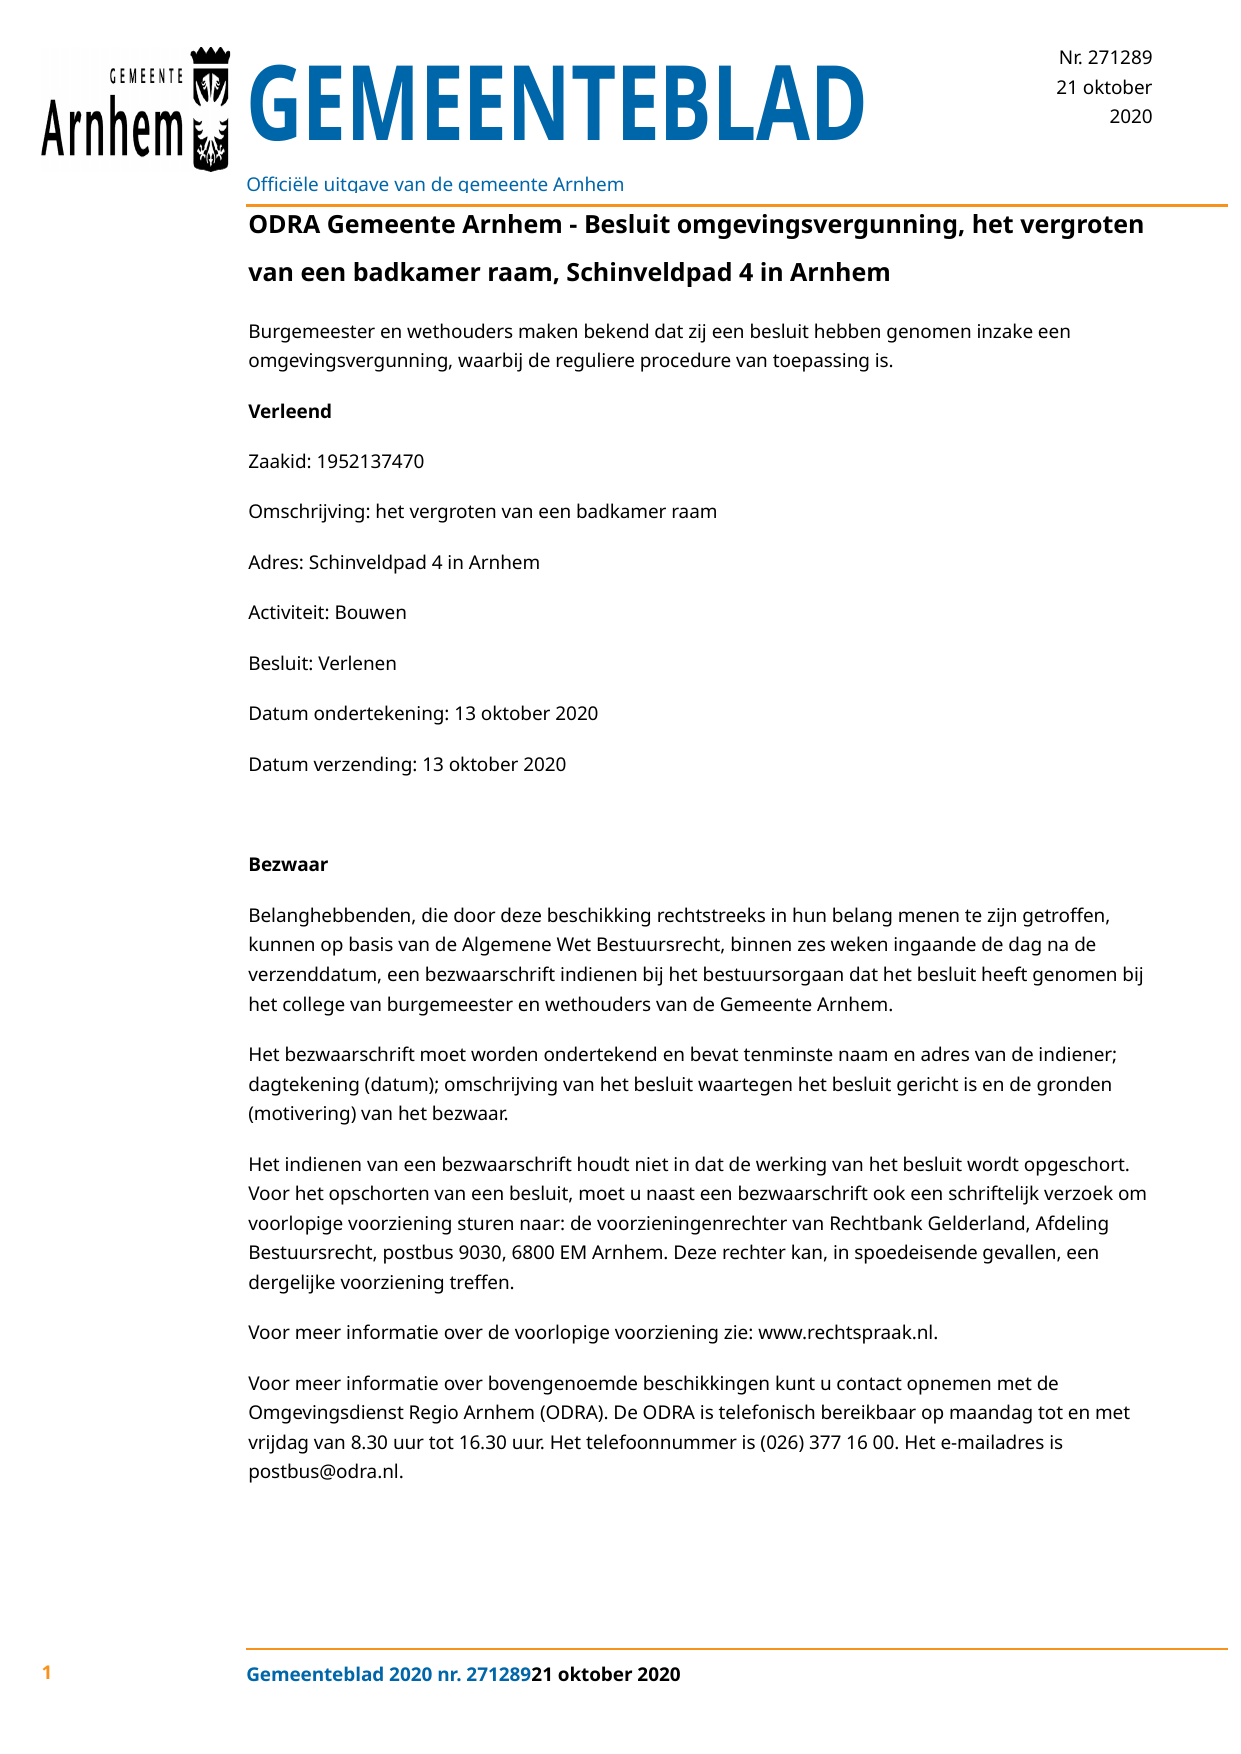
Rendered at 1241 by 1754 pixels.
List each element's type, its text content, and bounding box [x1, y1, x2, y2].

text Datum verzending: 13 oktober 2020 [248, 751, 1152, 777]
text Verleend [248, 398, 1152, 424]
text Het indienen van een bezwaarschrift houdt niet in dat de werking van het besluit wordt opgeschort. Voor het opschorten van een besluit, moet u naast een bezwaarschrift ook een schriftelijk verzoek om voorlopige voorziening sturen naar: de voorzieningenrechter van Rechtbank Gelderland, Afdeling Bestuursrecht, postbus 9030, 6800 EM Arnhem. Deze rechter kan, in spoedeisende gevallen, een dergelijke voorziening treffen. [248, 1151, 1152, 1295]
text Datum ondertekening: 13 oktober 2020 [248, 700, 1152, 726]
text Bezwaar [248, 852, 1152, 877]
text Besluit: Verlenen [248, 650, 1152, 676]
text Voor meer informatie over de voorlopige voorziening zie: www.rechtspraak.nl. [248, 1319, 1152, 1345]
text Activiteit: Bouwen [248, 599, 1152, 625]
text Belanghebbenden, die door deze beschikking rechtstreeks in hun belang menen te zijn getroffen, kunnen op basis van de Algemene Wet Bestuursrecht, binnen zes weken ingaande de dag na de verzenddatum, een bezwaarschrift indienen bij het bestuursorgaan dat het besluit heeft genomen bij het college van burgemeester en wethouders van de Gemeente Arnhem. [248, 902, 1152, 1017]
picture [41, 47, 231, 172]
text Omschrijving: het vergroten van een badkamer raam [248, 499, 1152, 524]
text Zaakid: 1952137470 [248, 448, 1152, 474]
text Burgemeester en wethouders maken bekend dat zij een besluit hebben genomen inzake een omgevingsvergunning, waarbij de reguliere procedure van toepassing is. [248, 318, 1152, 373]
text Voor meer informatie over bovengenoemde beschikkingen kunt u contact opnemen met de Omgevingsdienst Regio Arnhem (ODRA). De ODRA is telefonisch bereikbaar op maandag tot en met vrijdag van 8.30 uur tot 16.30 uur. Het telefoonnummer is (026) 377 16 00. Het e-mailadres is postbus@odra.nl. [248, 1370, 1152, 1484]
text Adres: Schinveldpad 4 in Arnhem [248, 549, 1152, 575]
text Het bezwaarschrift moet worden ondertekend en bevat tenminste naam en adres van de indiener; dagtekening (datum); omschrijving van het besluit waartegen het besluit gericht is en de gronden (motivering) van het bezwaar. [248, 1041, 1152, 1126]
text ODRA Gemeente Arnhem - Besluit omgevingsvergunning, het vergroten van een badkamer raam, Schinveldpad 4 in Arnhem [248, 207, 1152, 288]
